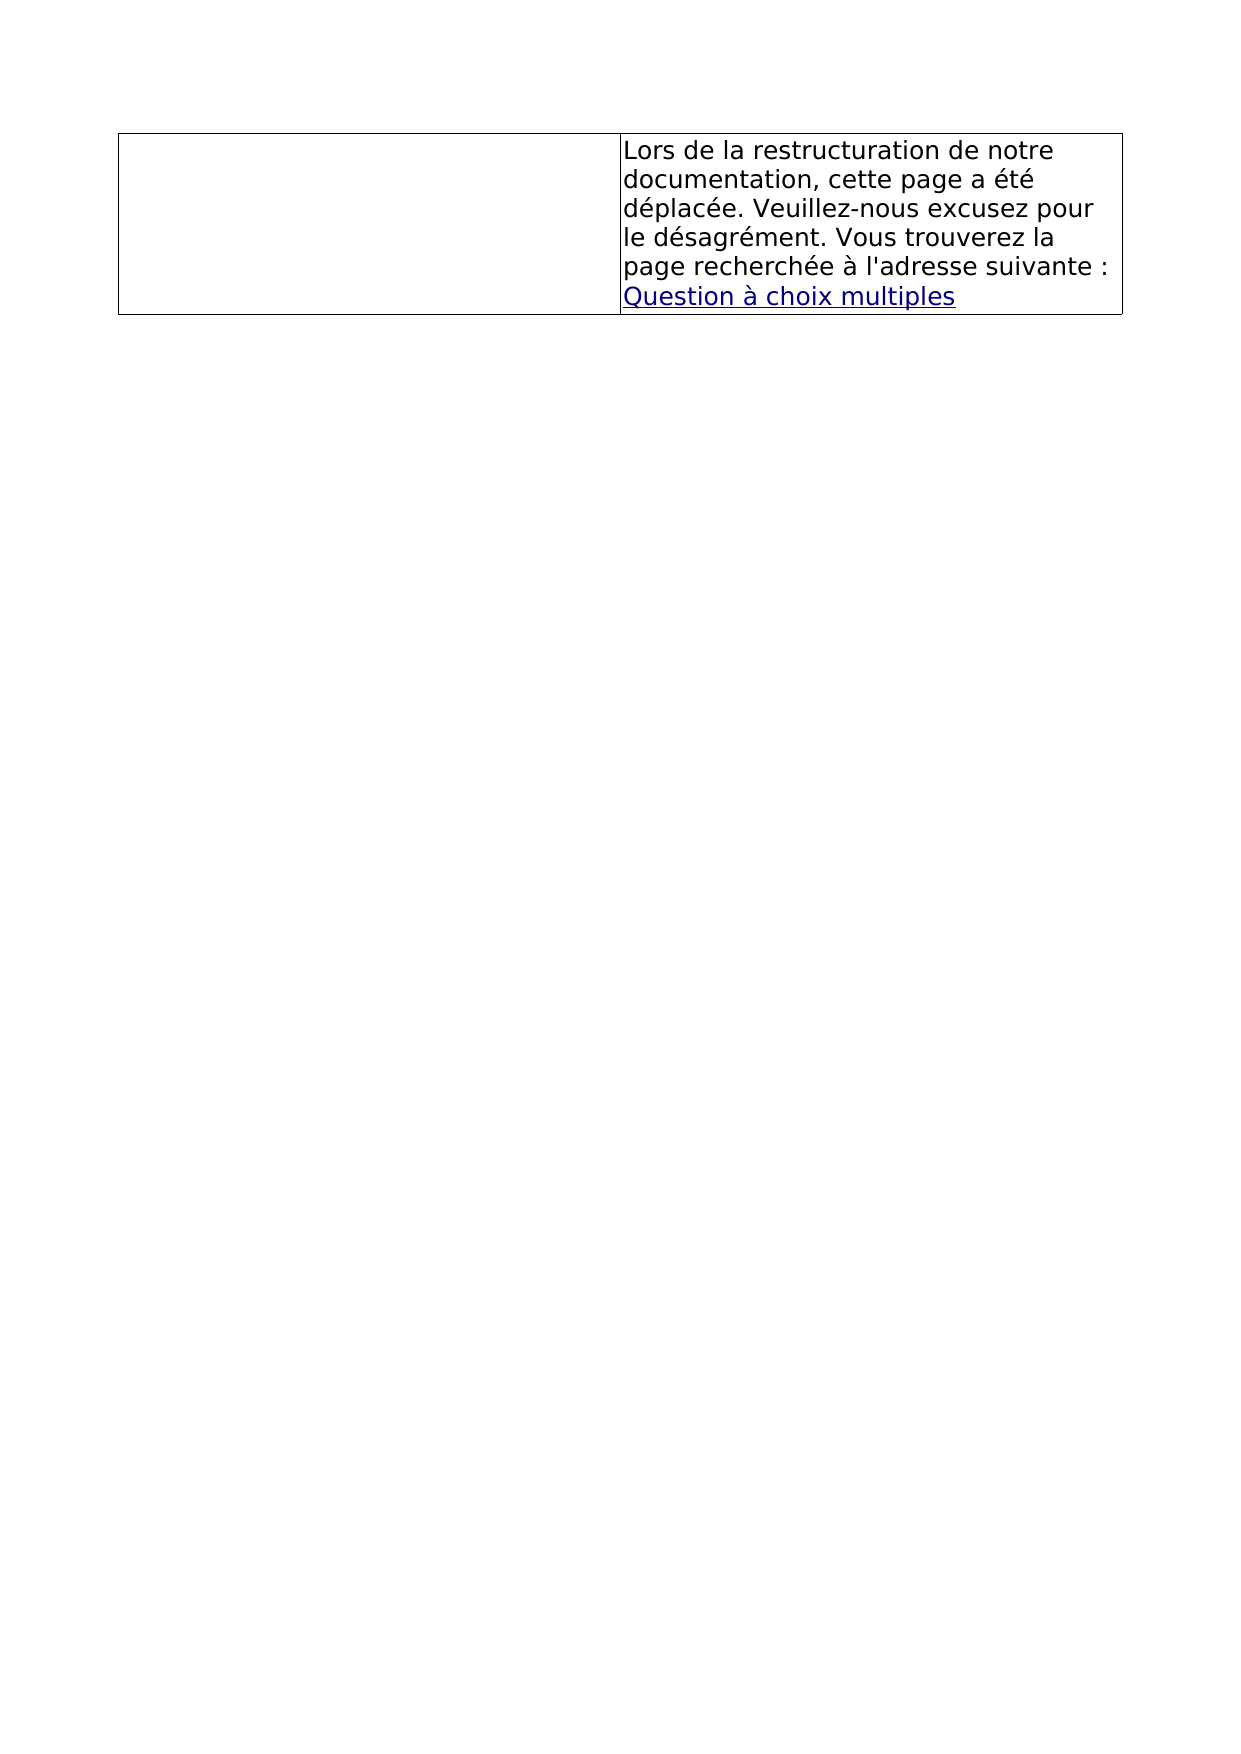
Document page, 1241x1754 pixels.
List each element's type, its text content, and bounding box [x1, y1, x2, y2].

table_header [119, 134, 620, 314]
table_header Lors de la restructuration de notre documentation, cette page a été déplacée. Veuillez-nous excusez pour le désagrément. Vous trouverez la page recherchée à l'adresse suivante : Question à choix multiples [621, 134, 1122, 314]
